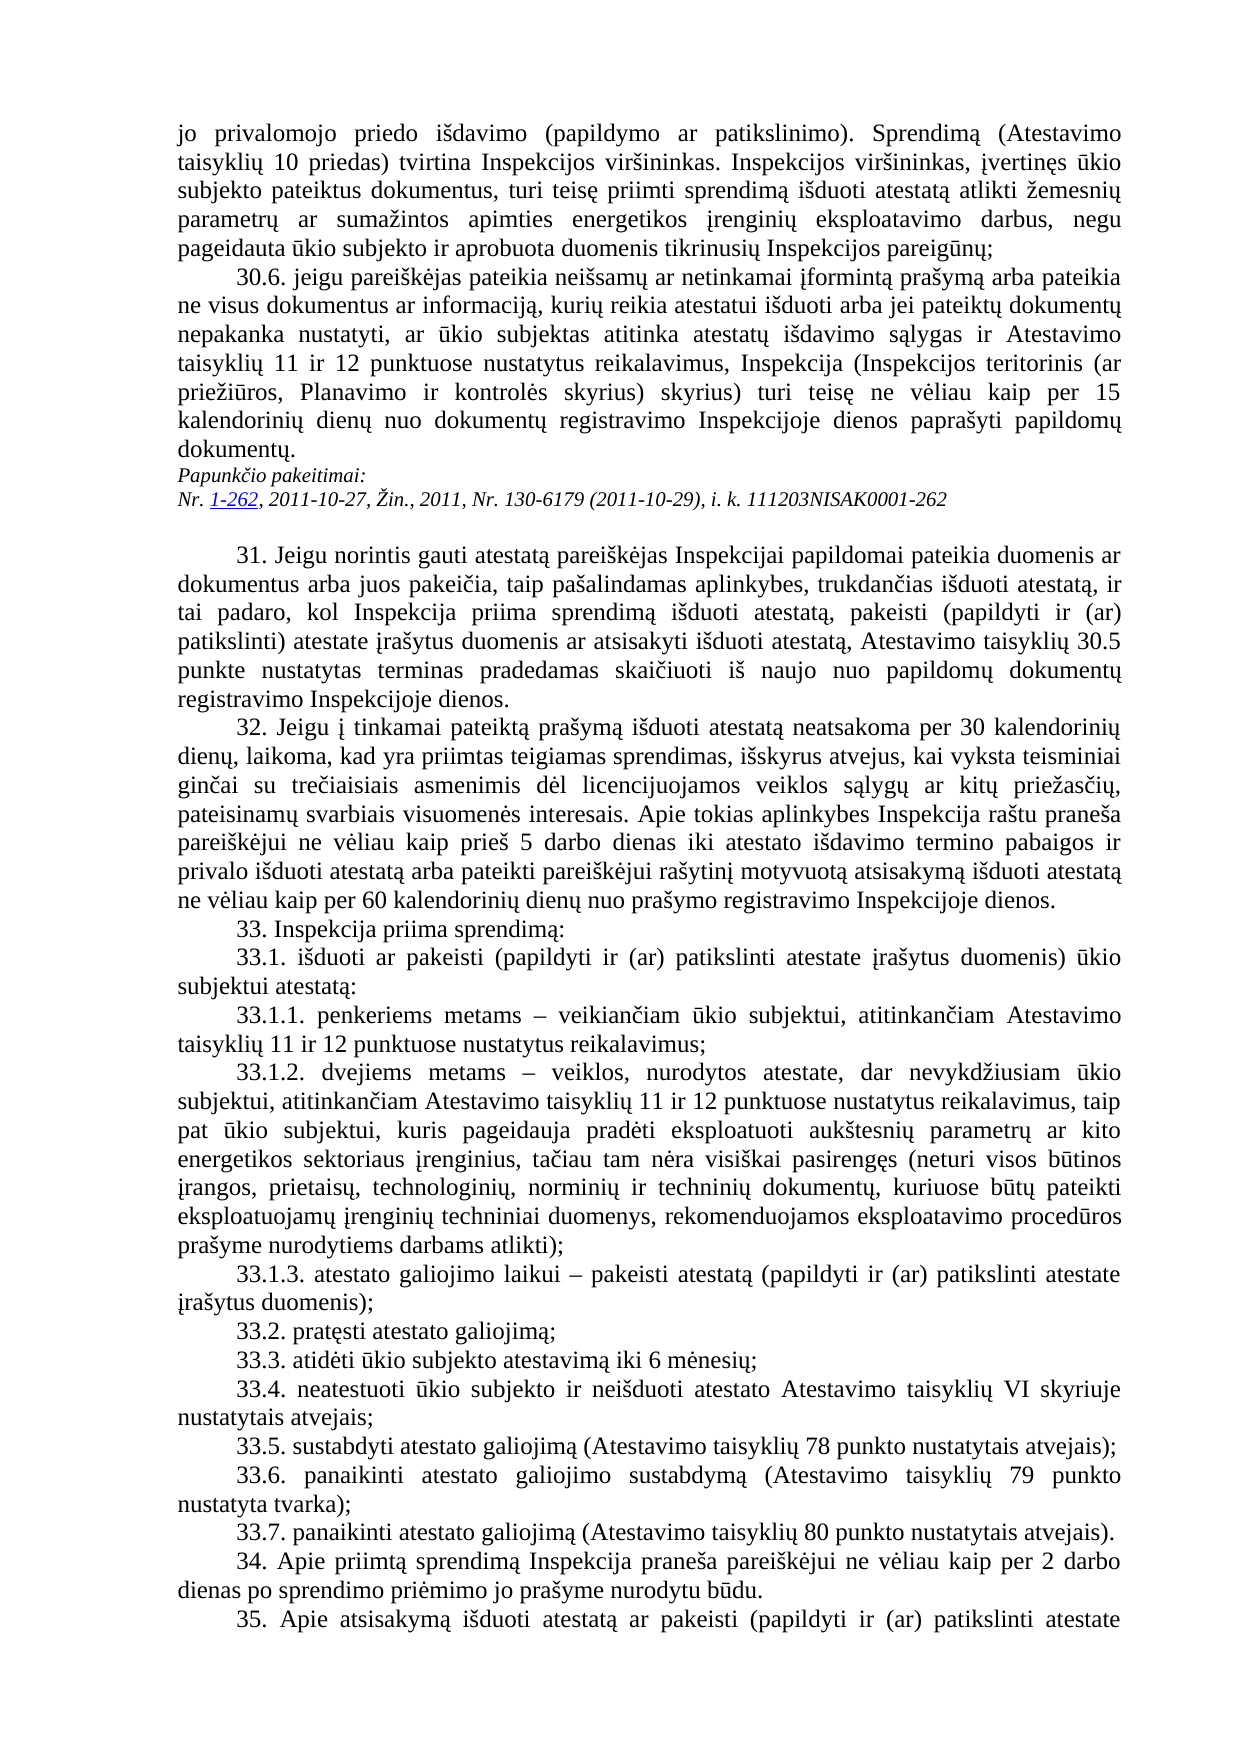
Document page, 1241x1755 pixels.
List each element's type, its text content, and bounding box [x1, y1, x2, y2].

text 33.1. išduoti ar pakeisti (papildyti ir (ar) patikslinti atestate įrašytus duomenis) ūkio subjektui atestatą: [177, 942, 1122, 1000]
text 35. Apie atsisakymą išduoti atestatą ar pakeisti (papildyti ir (ar) patikslinti atestate [177, 1604, 1122, 1632]
text 34. Apie priimtą sprendimą Inspekcija praneša pareiškėjui ne vėliau kaip per 2 darbo dienas po sprendimo priėmimo jo prašyme nurodytu būdu. [177, 1546, 1122, 1604]
text 33.3. atidėti ūkio subjekto atestavimą iki 6 mėnesių; [177, 1345, 1122, 1374]
text 33.6. panaikinti atestato galiojimo sustabdymą (Atestavimo taisyklių 79 punkto nustatyta tvarka); [177, 1460, 1122, 1517]
text 33.7. panaikinti atestato galiojimą (Atestavimo taisyklių 80 punkto nustatytais atvejais). [177, 1517, 1122, 1546]
text 33.2. pratęsti atestato galiojimą; [177, 1316, 1122, 1345]
text 33.4. neatestuoti ūkio subjekto ir neišduoti atestato Atestavimo taisyklių VI skyriuje nustatytais atvejais; [177, 1374, 1122, 1431]
text jo privalomojo priedo išdavimo (papildymo ar patikslinimo). Sprendimą (Atestavimo taisyklių 10 priedas) tvirtina Inspekcijos viršininkas. Inspekcijos viršininkas, įvertinęs ūkio subjekto pateiktus dokumentus, turi teisę priimti sprendimą išduoti atestatą atlikti žemesnių parametrų ar sumažintos apimties energetikos įrenginių eksploatavimo darbus, negu pageidauta ūkio subjekto ir aprobuota duomenis tikrinusių Inspekcijos pareigūnų; [177, 118, 1122, 262]
text Nr. 1-262, 2011-10-27, Žin., 2011, Nr. 130-6179 (2011-10-29), i. k. 111203NISAK0001-262 [177, 487, 1122, 511]
text 32. Jeigu į tinkamai pateiktą prašymą išduoti atestatą neatsakoma per 30 kalendorinių dienų, laikoma, kad yra priimtas teigiamas sprendimas, išskyrus atvejus, kai vyksta teisminiai ginčai su trečiaisiais asmenimis dėl licencijuojamos veiklos sąlygų ar kitų priežasčių, pateisinamų svarbiais visuomenės interesais. Apie tokias aplinkybes Inspekcija raštu praneša pareiškėjui ne vėliau kaip prieš 5 darbo dienas iki atestato išdavimo termino pabaigos ir privalo išduoti atestatą arba pateikti pareiškėjui rašytinį motyvuotą atsisakymą išduoti atestatą ne vėliau kaip per 60 kalendorinių dienų nuo prašymo registravimo Inspekcijoje dienos. [177, 712, 1122, 914]
text 33. Inspekcija priima sprendimą: [177, 914, 1122, 942]
text 33.1.1. penkeriems metams – veikiančiam ūkio subjektui, atitinkančiam Atestavimo taisyklių 11 ir 12 punktuose nustatytus reikalavimus; [177, 1000, 1122, 1057]
text Papunkčio pakeitimai: [177, 463, 1122, 487]
text 30.6. jeigu pareiškėjas pateikia neišsamų ar netinkamai įformintą prašymą arba pateikia ne visus dokumentus ar informaciją, kurių reikia atestatui išduoti arba jei pateiktų dokumentų nepakanka nustatyti, ar ūkio subjektas atitinka atestatų išdavimo sąlygas ir Atestavimo taisyklių 11 ir 12 punktuose nustatytus reikalavimus, Inspekcija (Inspekcijos teritorinis (ar priežiūros, Planavimo ir kontrolės skyrius) skyrius) turi teisę ne vėliau kaip per 15 kalendorinių dienų nuo dokumentų registravimo Inspekcijoje dienos paprašyti papildomų dokumentų. [177, 262, 1122, 463]
text 33.1.3. atestato galiojimo laikui – pakeisti atestatą (papildyti ir (ar) patikslinti atestate įrašytus duomenis); [177, 1259, 1122, 1316]
text 31. Jeigu norintis gauti atestatą pareiškėjas Inspekcijai papildomai pateikia duomenis ar dokumentus arba juos pakeičia, taip pašalindamas aplinkybes, trukdančias išduoti atestatą, ir tai padaro, kol Inspekcija priima sprendimą išduoti atestatą, pakeisti (papildyti ir (ar) patikslinti) atestate įrašytus duomenis ar atsisakyti išduoti atestatą, Atestavimo taisyklių 30.5 punkte nustatytas terminas pradedamas skaičiuoti iš naujo nuo papildomų dokumentų registravimo Inspekcijoje dienos. [177, 540, 1122, 712]
text 33.5. sustabdyti atestato galiojimą (Atestavimo taisyklių 78 punkto nustatytais atvejais); [177, 1431, 1122, 1460]
text 33.1.2. dvejiems metams – veiklos, nurodytos atestate, dar nevykdžiusiam ūkio subjektui, atitinkančiam Atestavimo taisyklių 11 ir 12 punktuose nustatytus reikalavimus, taip pat ūkio subjektui, kuris pageidauja pradėti eksploatuoti aukštesnių parametrų ar kito energetikos sektoriaus įrenginius, tačiau tam nėra visiškai pasirengęs (neturi visos būtinos įrangos, prietaisų, technologinių, norminių ir techninių dokumentų, kuriuose būtų pateikti eksploatuojamų įrenginių techniniai duomenys, rekomenduojamos eksploatavimo procedūros prašyme nurodytiems darbams atlikti); [177, 1057, 1122, 1259]
